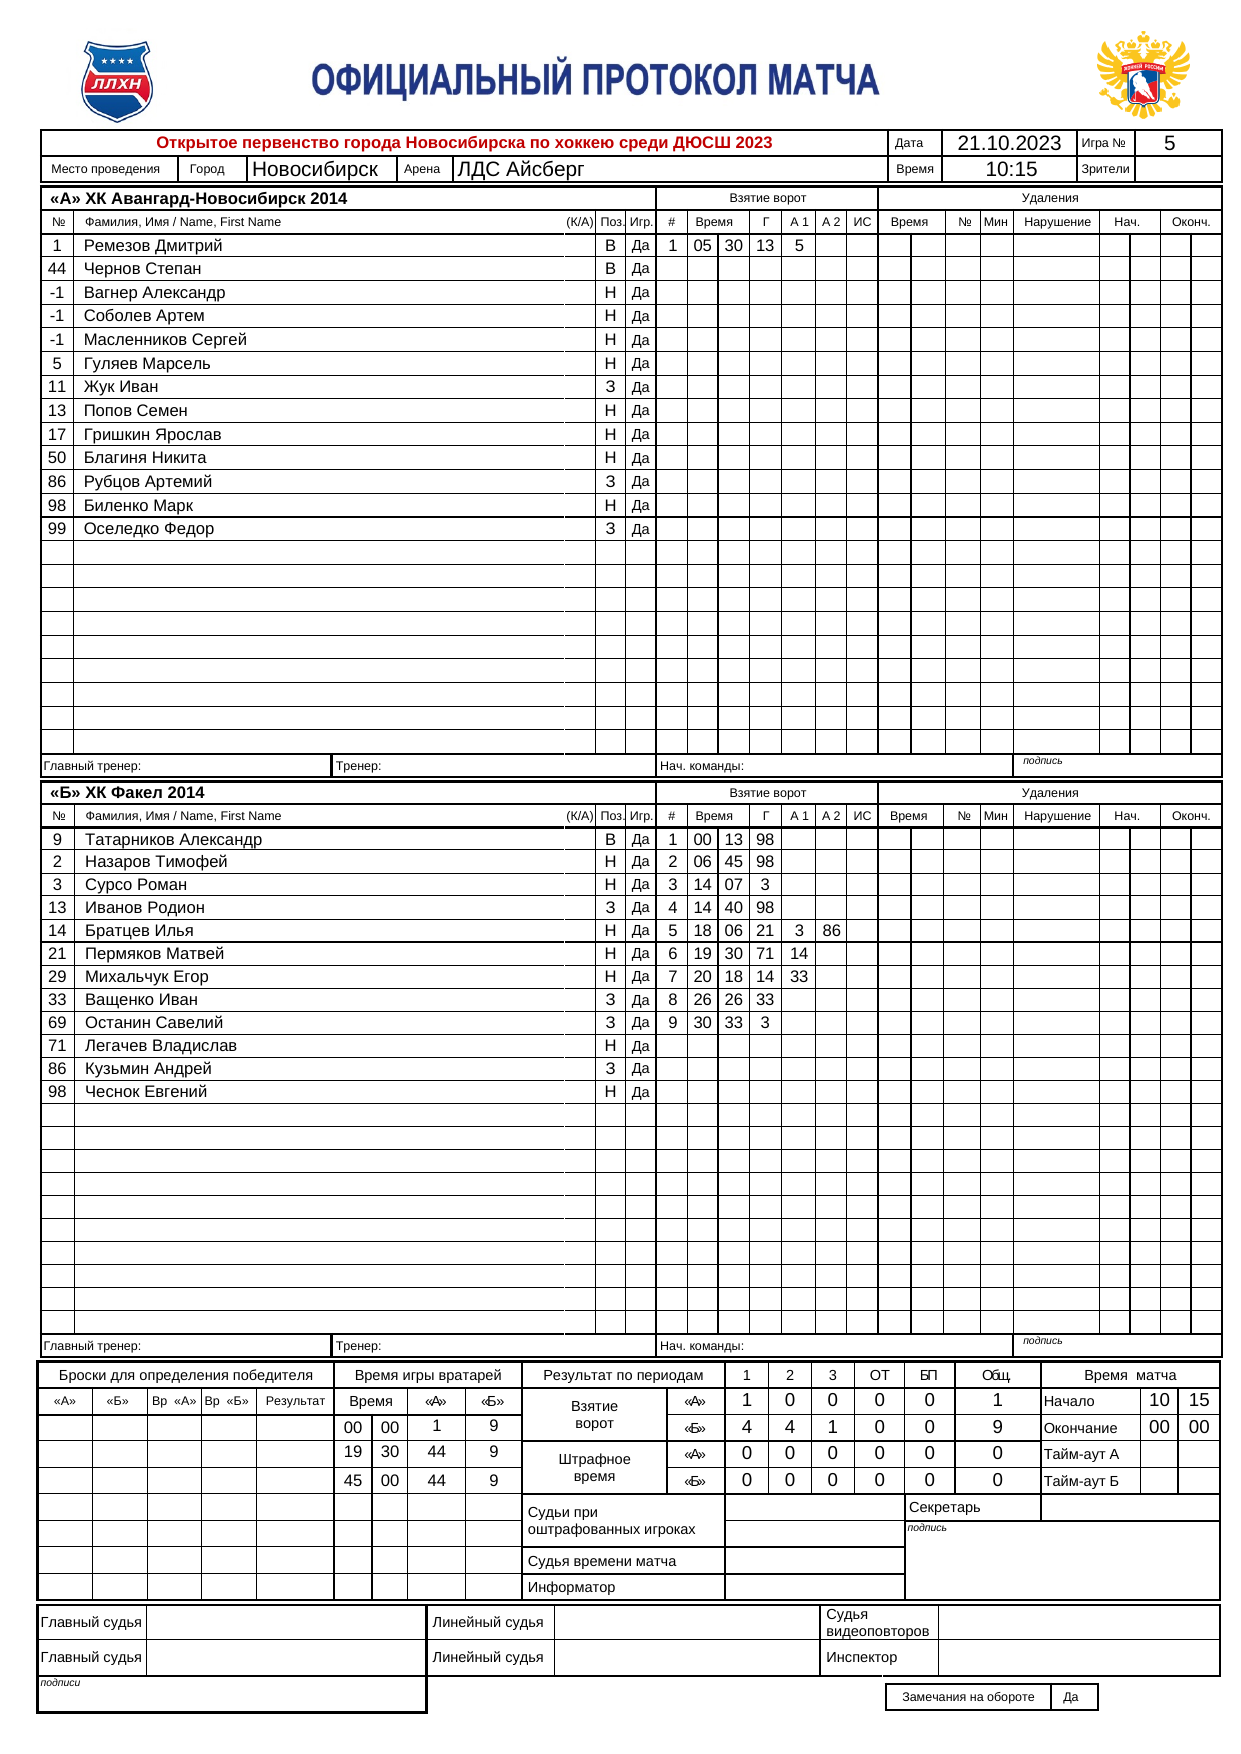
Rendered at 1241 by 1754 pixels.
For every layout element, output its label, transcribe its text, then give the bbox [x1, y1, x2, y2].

table_cell [626, 1311, 655, 1333]
table_cell [93, 1441, 147, 1467]
table_cell [335, 1547, 371, 1573]
table_cell [750, 1104, 781, 1126]
table_cell [1100, 518, 1129, 540]
table_cell [202, 1468, 256, 1493]
table_cell З [596, 470, 625, 493]
table_cell [912, 896, 943, 918]
table_cell 21 [42, 943, 74, 964]
table_cell 4 [726, 1415, 768, 1440]
table_cell [981, 328, 1013, 351]
table_cell [944, 829, 980, 849]
table_cell [782, 588, 815, 611]
table_cell [1014, 541, 1099, 564]
table_cell 3 [42, 874, 74, 895]
table_cell [946, 612, 980, 634]
table_cell [944, 943, 980, 964]
table_cell [912, 235, 945, 256]
table_cell [1014, 1081, 1099, 1103]
table_cell [879, 1219, 910, 1241]
table_cell [555, 1640, 819, 1675]
table_cell 1 [408, 1416, 465, 1440]
table_cell [565, 1196, 595, 1218]
table_cell [93, 1416, 147, 1440]
table_cell [1161, 707, 1190, 729]
table_cell 33 [750, 989, 781, 1011]
table_cell [1014, 1035, 1099, 1057]
table_cell [944, 1104, 980, 1126]
table_cell [1192, 896, 1221, 918]
table_cell [39, 1441, 92, 1467]
table_cell [1161, 1219, 1190, 1241]
table_cell [1161, 966, 1190, 987]
table_cell [1192, 1127, 1221, 1149]
table_cell [626, 612, 655, 634]
table_cell [981, 565, 1013, 587]
table_cell [1100, 1012, 1129, 1033]
table_cell 1 [812, 1415, 854, 1440]
table_cell [1161, 943, 1190, 964]
table_cell [565, 920, 595, 941]
table_cell Н [596, 850, 625, 872]
table_cell [657, 305, 687, 327]
table_cell [688, 257, 717, 280]
table_cell [726, 1575, 904, 1599]
table_cell [750, 352, 781, 374]
table_cell Нарушение [1014, 805, 1099, 826]
table_cell [750, 257, 781, 280]
table_cell [912, 376, 945, 398]
table_header Да [1052, 1685, 1097, 1709]
table_cell [1014, 612, 1099, 634]
table_cell [565, 494, 595, 516]
table_cell [596, 683, 625, 706]
table_cell [565, 257, 595, 280]
table_cell [202, 1574, 256, 1599]
table_cell [688, 1150, 717, 1172]
table_cell [626, 1196, 655, 1218]
table_cell [816, 966, 846, 987]
table_cell [981, 707, 1013, 729]
table_cell [719, 707, 749, 729]
table_cell [688, 470, 717, 493]
table_cell Новосибирск [248, 157, 396, 181]
table_cell [912, 1081, 943, 1103]
table_cell [981, 1150, 1013, 1172]
table_cell [939, 1640, 1219, 1675]
table_cell Ващенко Иван [75, 989, 564, 1011]
table_cell [879, 1058, 910, 1079]
table_cell Да [626, 446, 655, 469]
table_cell [1131, 423, 1160, 445]
table_cell [816, 1058, 846, 1079]
table_cell 30 [688, 1012, 717, 1033]
table_cell Да [626, 235, 655, 256]
table_cell [816, 305, 846, 327]
table_cell [657, 636, 687, 658]
table_cell Да [626, 352, 655, 374]
table_cell Взятие ворот [523, 1389, 666, 1440]
table_header Время игры вратарей [335, 1363, 521, 1387]
table_cell [816, 1288, 846, 1310]
table_cell 71 [750, 943, 781, 964]
table_cell [1192, 850, 1221, 872]
table_cell [1100, 1196, 1129, 1218]
table_cell [879, 730, 910, 753]
table_cell [75, 1288, 564, 1310]
table_cell [847, 494, 877, 516]
table_cell [981, 1058, 1013, 1079]
table_cell [719, 636, 749, 658]
table_cell [782, 1104, 815, 1126]
table_cell [74, 730, 564, 753]
table_cell [782, 1242, 815, 1264]
table_cell ИС [847, 805, 877, 826]
table_cell [879, 494, 910, 516]
table_cell Н [596, 1035, 625, 1057]
table_cell [1141, 1468, 1177, 1493]
table_cell [565, 1104, 595, 1126]
table_cell [565, 1288, 595, 1310]
table_cell [39, 1416, 92, 1440]
table_cell [565, 966, 595, 987]
table_cell [42, 1265, 74, 1287]
table_cell [565, 707, 595, 729]
table_cell [816, 541, 846, 564]
table_cell Да [626, 896, 655, 918]
table_cell 1 [42, 235, 73, 256]
table_cell Судья видеоповторов [821, 1606, 938, 1639]
table_cell [981, 612, 1013, 634]
table_cell 13 [42, 399, 73, 422]
table_cell 13 [719, 829, 749, 849]
table_cell [719, 518, 749, 540]
table_cell [946, 588, 980, 611]
table_cell [981, 376, 1013, 398]
table_cell [981, 257, 1013, 280]
table_cell [981, 1265, 1013, 1287]
table_cell [1100, 565, 1129, 587]
table_cell [1131, 281, 1160, 303]
table_cell [816, 612, 846, 634]
table_cell [1161, 659, 1190, 682]
table_cell [1192, 470, 1221, 493]
table_cell [912, 1219, 943, 1241]
table_cell [816, 1196, 846, 1218]
table_cell [782, 518, 815, 540]
table_cell [750, 518, 781, 540]
table_cell «А» [668, 1389, 724, 1413]
table_cell [657, 1127, 687, 1149]
table_cell [1161, 281, 1190, 303]
table_cell 0 [855, 1415, 904, 1440]
table_cell [912, 352, 945, 374]
table_cell [1014, 683, 1099, 706]
table_cell [981, 1196, 1013, 1218]
table_cell [626, 1219, 655, 1241]
table_cell [879, 966, 910, 987]
table_cell В [596, 235, 625, 256]
table_cell [847, 896, 877, 918]
table_cell [981, 989, 1013, 1011]
table_cell [750, 1196, 781, 1218]
table_cell [816, 707, 846, 729]
table_cell [719, 423, 749, 445]
table_cell [944, 850, 980, 872]
table_cell [688, 1288, 717, 1310]
table_cell 9 [956, 1415, 1040, 1440]
table_cell [816, 1150, 846, 1172]
table_cell [1192, 1035, 1221, 1057]
table_cell [408, 1574, 465, 1599]
table_cell [596, 1150, 625, 1172]
table_cell Н [596, 328, 625, 351]
table_cell [847, 376, 877, 398]
table_cell [565, 943, 595, 964]
table_cell [1131, 376, 1160, 398]
table_cell [147, 1606, 425, 1639]
table_cell Михальчук Егор [75, 966, 564, 987]
table_cell [373, 1494, 407, 1520]
table_cell Да [626, 829, 655, 849]
table_cell 3 [782, 920, 815, 941]
table_cell [912, 920, 943, 941]
table_cell [657, 376, 687, 398]
table_cell [657, 565, 687, 587]
table_cell Линейный судья [428, 1606, 554, 1639]
table_cell [1014, 376, 1099, 398]
table_cell Пермяков Матвей [75, 943, 564, 964]
table_cell Нач. [1100, 211, 1160, 233]
table_cell 00 [1141, 1415, 1177, 1440]
table_cell [782, 730, 815, 753]
table_cell [847, 1150, 877, 1172]
table_cell [847, 1242, 877, 1264]
table_cell Фамилия, Имя / Name, First Name [74, 211, 565, 233]
table_cell 98 [42, 1081, 74, 1103]
table_cell [626, 1288, 655, 1310]
table_cell [1100, 730, 1129, 753]
table_cell [912, 494, 945, 516]
table_cell [1161, 352, 1190, 374]
table_cell [750, 1035, 781, 1057]
table_cell [657, 1058, 687, 1079]
table_cell 44 [408, 1468, 465, 1493]
table_cell [1100, 1311, 1129, 1333]
table_cell [1131, 707, 1160, 729]
table_cell Да [626, 943, 655, 964]
table_cell [879, 1288, 910, 1310]
table_cell [1131, 989, 1160, 1011]
table_cell [782, 305, 815, 327]
table_cell [626, 636, 655, 658]
table_cell [944, 1265, 980, 1287]
table_cell [626, 1242, 655, 1264]
table_cell [1131, 943, 1160, 964]
table_cell [1131, 850, 1160, 872]
table_cell [1131, 588, 1160, 611]
table_cell Время [879, 211, 945, 233]
table_cell З [596, 518, 625, 540]
table_cell [981, 235, 1013, 256]
table_cell «Б» [668, 1415, 724, 1440]
table_cell [847, 257, 877, 280]
table_cell [879, 943, 910, 964]
table_cell [1131, 518, 1160, 540]
table_cell [912, 446, 945, 469]
table_cell [847, 1035, 877, 1057]
table_cell # [657, 211, 687, 233]
table_cell [1014, 1196, 1099, 1218]
table_cell [912, 1288, 943, 1310]
table_cell [1161, 612, 1190, 634]
table_cell [782, 1265, 815, 1287]
table_cell [1161, 1242, 1190, 1264]
table_cell 9 [466, 1468, 521, 1493]
table_cell Рубцов Артемий [74, 470, 564, 493]
table_cell [981, 1081, 1013, 1103]
table_cell [688, 588, 717, 611]
table_cell [1100, 446, 1129, 469]
table_cell [408, 1521, 465, 1546]
table_cell -1 [42, 328, 73, 351]
table_cell [657, 281, 687, 303]
table_cell [202, 1494, 256, 1520]
table_cell 0 [812, 1468, 854, 1493]
table_cell [912, 1196, 943, 1218]
table_cell [1100, 659, 1129, 682]
table_cell [565, 470, 595, 493]
table_cell [939, 1606, 1219, 1639]
table_cell [912, 257, 945, 280]
table_cell [719, 1058, 749, 1079]
table_cell Н [596, 966, 625, 987]
table_cell [782, 636, 815, 658]
table_cell [847, 1219, 877, 1241]
table_cell Поз. [596, 211, 625, 233]
table_cell [596, 541, 625, 564]
table_cell Татарников Александр [75, 829, 564, 849]
table_cell [847, 541, 877, 564]
table_cell [1014, 1150, 1099, 1172]
table_cell [719, 1127, 749, 1149]
table_cell Тренер: [333, 755, 655, 776]
table_cell [74, 612, 564, 634]
table_cell [879, 707, 910, 729]
table_cell [596, 1219, 625, 1241]
table_cell [257, 1574, 333, 1599]
table_cell [1161, 850, 1190, 872]
table_cell [981, 305, 1013, 327]
table_cell [1100, 305, 1129, 327]
table_cell [1131, 966, 1160, 987]
table_cell [42, 730, 73, 753]
table_cell [1192, 1058, 1221, 1079]
table_cell [1014, 1288, 1099, 1310]
table_cell [1014, 1311, 1099, 1333]
table_header Результат по периодам [523, 1363, 724, 1387]
table_cell 86 [42, 470, 73, 493]
table_cell [816, 1219, 846, 1241]
table_cell [750, 281, 781, 303]
table_cell Мин [981, 211, 1013, 233]
table_cell Оконч. [1161, 211, 1221, 233]
table_cell [565, 518, 595, 540]
table_cell 4 [769, 1415, 811, 1440]
table_cell 98 [750, 829, 781, 849]
table_cell [912, 328, 945, 351]
table_cell [1100, 541, 1129, 564]
table_cell [1014, 235, 1099, 256]
table_cell З [596, 376, 625, 398]
table_cell Игр. [626, 211, 655, 233]
table_cell [912, 1265, 943, 1287]
table_cell [719, 257, 749, 280]
table_cell Да [626, 989, 655, 1011]
table_header 5 [1136, 131, 1221, 155]
table_cell [42, 683, 73, 706]
table_cell [565, 446, 595, 469]
table_cell [719, 659, 749, 682]
table_cell [148, 1468, 201, 1493]
table_cell [719, 730, 749, 753]
table_cell [750, 399, 781, 422]
table_cell [719, 352, 749, 374]
table_cell [981, 1104, 1013, 1126]
table_cell 2 [42, 850, 74, 872]
table_cell [1192, 966, 1221, 987]
table_cell [912, 874, 943, 895]
table_cell [596, 1265, 625, 1287]
table_header Игра № [1078, 131, 1134, 155]
table_header «Б» ХК Факел 2014 [42, 783, 655, 803]
table_cell [1161, 1288, 1190, 1310]
table_cell 0 [905, 1468, 954, 1493]
table_cell 00 [335, 1416, 371, 1440]
table_cell ИС [847, 211, 877, 233]
table_cell [847, 1265, 877, 1287]
table_cell 0 [905, 1415, 954, 1440]
table_cell [782, 612, 815, 634]
table_cell [688, 305, 717, 327]
table_cell [981, 683, 1013, 706]
table_cell З [596, 989, 625, 1011]
table_cell [719, 1311, 749, 1333]
table_cell Н [596, 281, 625, 303]
table_cell [1131, 1311, 1160, 1333]
table_cell Да [626, 874, 655, 895]
table_cell [1161, 989, 1190, 1011]
table_cell [912, 305, 945, 327]
table_cell [565, 235, 595, 256]
table_cell [335, 1494, 371, 1520]
table_cell 0 [769, 1442, 811, 1467]
table_cell [816, 1265, 846, 1287]
table_cell [1131, 659, 1160, 682]
table_cell [565, 612, 595, 634]
table_cell [1161, 1035, 1190, 1057]
table_cell [981, 281, 1013, 303]
table_cell [688, 352, 717, 374]
table_cell [782, 1219, 815, 1241]
table_cell [912, 588, 945, 611]
table_cell [1100, 328, 1129, 351]
table_cell [657, 1242, 687, 1264]
table_cell [688, 1081, 717, 1103]
table_cell Кузьмин Андрей [75, 1058, 564, 1079]
table_cell [750, 1058, 781, 1079]
table_cell (К/А) [565, 211, 595, 233]
table_cell [1131, 470, 1160, 493]
table_cell [750, 588, 781, 611]
table_cell [1100, 1035, 1129, 1057]
table_cell [408, 1547, 465, 1573]
table_cell [782, 850, 815, 872]
table_cell [847, 1173, 877, 1195]
table_cell [688, 636, 717, 658]
table_cell [750, 565, 781, 587]
table_cell подписи [39, 1677, 425, 1711]
table_cell [879, 636, 910, 658]
table_cell [74, 541, 564, 564]
table_cell [981, 659, 1013, 682]
table_cell [719, 470, 749, 493]
table_cell [42, 565, 73, 587]
table_header Броски для определения победителя [39, 1363, 333, 1387]
table_cell [782, 989, 815, 1011]
table_cell [565, 874, 595, 895]
table_cell Легачев Владислав [75, 1035, 564, 1057]
table_cell [847, 1311, 877, 1333]
table_cell [816, 874, 846, 895]
table_cell [719, 328, 749, 351]
table_cell А 2 [816, 211, 846, 233]
table_cell [981, 730, 1013, 753]
table_cell [1131, 1012, 1160, 1033]
table_cell [912, 1058, 943, 1079]
table_cell [1131, 920, 1160, 941]
table_cell [726, 1521, 904, 1546]
table_cell 00 [688, 829, 717, 849]
table_cell [1161, 376, 1190, 398]
table_cell «А» [39, 1389, 92, 1413]
table_cell [657, 257, 687, 280]
table_cell 06 [719, 920, 749, 941]
table_cell Линейный судья [428, 1640, 554, 1675]
table_cell Вр «А» [148, 1389, 201, 1413]
table_cell 0 [956, 1468, 1040, 1493]
table_cell Да [626, 1035, 655, 1057]
table_cell [688, 659, 717, 682]
table_cell [1192, 829, 1221, 849]
table_cell Да [626, 257, 655, 280]
table_cell [596, 1196, 625, 1218]
table_cell [75, 1242, 564, 1264]
table_cell [912, 683, 945, 706]
table_cell [596, 1311, 625, 1333]
table_cell [1014, 1127, 1099, 1149]
table_cell [75, 1173, 564, 1195]
table_cell [93, 1547, 147, 1573]
table_cell [782, 257, 815, 280]
table_cell Г [750, 805, 781, 826]
table_cell [1192, 399, 1221, 422]
table_cell [946, 636, 980, 658]
table_cell [946, 494, 980, 516]
table_cell [912, 1127, 943, 1149]
table_cell [93, 1521, 147, 1546]
table_cell [1192, 1311, 1221, 1333]
table_cell [782, 683, 815, 706]
table_cell [912, 541, 945, 564]
table_cell [816, 829, 846, 849]
table_cell [39, 1574, 92, 1599]
table_cell [1192, 1012, 1221, 1033]
table_cell [688, 612, 717, 634]
table_cell [1131, 1242, 1160, 1264]
table_cell Да [626, 399, 655, 422]
table_cell [74, 707, 564, 729]
table_cell [981, 470, 1013, 493]
table_cell [565, 896, 595, 918]
table_cell [946, 399, 980, 422]
table_cell [879, 257, 910, 280]
table_cell [1192, 565, 1221, 587]
table_cell [1131, 565, 1160, 587]
table_cell [816, 257, 846, 280]
table_cell [1131, 1173, 1160, 1195]
table_cell [1131, 399, 1160, 422]
table_cell Соболев Артем [74, 305, 564, 327]
table_cell Инспектор [821, 1640, 938, 1675]
table_cell [74, 588, 564, 611]
table_cell [981, 1288, 1013, 1310]
table_cell [1131, 829, 1160, 849]
table_cell [1131, 1104, 1160, 1126]
table_cell 33 [719, 1012, 749, 1033]
table_cell [39, 1547, 92, 1573]
table_cell [1192, 257, 1221, 280]
table_cell [719, 376, 749, 398]
table_cell [1161, 1058, 1190, 1079]
table_cell [946, 730, 980, 753]
table_cell [42, 1150, 74, 1172]
table_cell Главный тренер: [42, 755, 330, 776]
table_cell [626, 683, 655, 706]
table_cell [42, 588, 73, 611]
table_cell Оселедко Федор [74, 518, 564, 540]
table_cell [879, 376, 910, 398]
table_cell [1131, 1127, 1160, 1149]
table_cell [1014, 281, 1099, 303]
table_cell «А» [668, 1442, 724, 1467]
table_cell [981, 1219, 1013, 1241]
table_cell [1192, 730, 1221, 753]
table_cell [912, 1150, 943, 1172]
table_cell [42, 1288, 74, 1310]
table_cell [565, 829, 595, 849]
table_cell Жук Иван [74, 376, 564, 398]
table_cell 15 [1179, 1389, 1219, 1413]
table_cell [847, 966, 877, 987]
table_cell [750, 1265, 781, 1287]
table_cell Место проведения [42, 157, 177, 181]
table_cell [42, 1219, 74, 1241]
table_cell [408, 1494, 465, 1520]
table_cell [1161, 730, 1190, 753]
table_cell [946, 446, 980, 469]
table_cell [944, 920, 980, 941]
table_cell [1014, 328, 1099, 351]
table_cell [782, 1311, 815, 1333]
table_cell [42, 707, 73, 729]
table_cell [42, 659, 73, 682]
table_cell [847, 423, 877, 445]
table_cell [42, 1242, 74, 1264]
table_cell Мин [981, 805, 1013, 826]
table_cell [750, 1081, 781, 1103]
table_cell [688, 1265, 717, 1287]
table_cell [1100, 874, 1129, 895]
table_cell [1014, 565, 1099, 587]
table_cell [750, 1219, 781, 1241]
table_cell [1014, 1012, 1099, 1033]
table_cell 14 [688, 896, 717, 918]
table_cell Главный судья [39, 1640, 146, 1675]
table_cell 5 [782, 235, 815, 256]
table_cell Информатор [523, 1575, 724, 1599]
table_cell [1192, 659, 1221, 682]
table_cell [847, 1058, 877, 1079]
table_cell [750, 730, 781, 753]
table_cell [1100, 829, 1129, 849]
table_cell [879, 850, 910, 872]
table_cell [719, 305, 749, 327]
table_cell [816, 565, 846, 587]
table_header ОТ [855, 1363, 904, 1387]
table_cell [750, 683, 781, 706]
table_cell [816, 1242, 846, 1264]
table_cell В [596, 829, 625, 849]
table_cell [565, 281, 595, 303]
table_cell Тайм-аут Б [1042, 1468, 1140, 1493]
table_cell 18 [688, 920, 717, 941]
table_cell [1192, 1265, 1221, 1287]
table_cell [626, 1173, 655, 1195]
table_cell [944, 1058, 980, 1079]
table_cell [688, 1196, 717, 1218]
table_cell [879, 470, 910, 493]
table_cell [1014, 257, 1099, 280]
table_cell [657, 399, 687, 422]
table_cell [596, 565, 625, 587]
table_cell [879, 612, 910, 634]
table_cell 45 [719, 850, 749, 872]
table_cell [719, 1288, 749, 1310]
table_cell [816, 943, 846, 964]
table_cell [946, 352, 980, 374]
table_cell [847, 612, 877, 634]
table_cell [816, 1173, 846, 1195]
table_cell [1179, 1441, 1219, 1467]
table_cell [946, 257, 980, 280]
table_cell [626, 1150, 655, 1172]
table_cell [946, 683, 980, 706]
table_cell [565, 352, 595, 374]
table_cell [75, 1311, 564, 1333]
table_cell [719, 1150, 749, 1172]
table_cell Время [879, 805, 943, 826]
table_cell [879, 588, 910, 611]
table_cell [1131, 352, 1160, 374]
table_header 3 [812, 1363, 854, 1387]
table_cell Да [626, 518, 655, 540]
table_cell Секретарь [906, 1495, 1040, 1520]
table_cell [257, 1468, 333, 1493]
table_cell Город [179, 157, 246, 181]
table_cell [148, 1416, 201, 1440]
table_cell [944, 874, 980, 895]
table_cell [981, 1311, 1013, 1333]
table_cell Г [750, 211, 781, 233]
table_cell [1014, 518, 1099, 540]
table_cell [981, 829, 1013, 849]
table_cell [946, 470, 980, 493]
table_cell [565, 1058, 595, 1079]
table_cell [1131, 1196, 1160, 1218]
table_cell [626, 1265, 655, 1287]
table_cell [879, 1196, 910, 1218]
table_cell [750, 707, 781, 729]
table_cell Гришкин Ярослав [74, 423, 564, 445]
table_cell 21 [750, 920, 781, 941]
table_cell [750, 446, 781, 469]
table_cell [657, 423, 687, 445]
table_cell 0 [905, 1389, 954, 1413]
table_cell 5 [42, 352, 73, 374]
table_cell [816, 730, 846, 753]
table_cell [847, 1012, 877, 1033]
table_cell [847, 470, 877, 493]
table_cell [981, 920, 1013, 941]
table_cell 06 [688, 850, 717, 872]
table_cell [428, 1677, 882, 1711]
table_cell [879, 874, 910, 895]
table_cell [202, 1416, 256, 1440]
table_cell [912, 1035, 943, 1057]
table_cell [944, 989, 980, 1011]
table_cell Да [626, 1058, 655, 1079]
table_cell [946, 235, 980, 256]
table_cell [750, 470, 781, 493]
table_cell [626, 1127, 655, 1149]
table_cell [1192, 328, 1221, 351]
table_cell [1161, 1150, 1190, 1172]
table_cell [1161, 1104, 1190, 1126]
table_cell [1100, 707, 1129, 729]
table_cell [782, 1058, 815, 1079]
table_cell [719, 1081, 749, 1103]
table_cell [1100, 896, 1129, 918]
table_cell Биленко Марк [74, 494, 564, 516]
table_cell Да [626, 494, 655, 516]
table_cell [944, 1311, 980, 1333]
table_cell [816, 989, 846, 1011]
table_cell [981, 541, 1013, 564]
table_cell [688, 446, 717, 469]
table_cell [688, 1035, 717, 1057]
table_cell [1161, 1265, 1190, 1287]
table_header Дата [889, 131, 941, 155]
table_cell [1014, 659, 1099, 682]
table_cell Нарушение [1014, 211, 1099, 233]
table_cell [1100, 1127, 1129, 1149]
table_cell [688, 683, 717, 706]
table_cell [847, 1196, 877, 1218]
table_cell Время [688, 211, 749, 233]
table_cell [466, 1574, 521, 1599]
table_cell [912, 1173, 943, 1195]
table_cell 10 [1141, 1389, 1177, 1413]
table_cell Нач. команды: [657, 755, 1012, 776]
table_cell [657, 612, 687, 634]
table_cell [912, 659, 945, 682]
table_cell [148, 1547, 201, 1573]
table_cell [1131, 896, 1160, 918]
table_cell [816, 235, 846, 256]
table_cell [373, 1547, 407, 1573]
table_cell [912, 281, 945, 303]
table_cell [626, 730, 655, 753]
table_cell [719, 1242, 749, 1264]
table_cell [596, 1288, 625, 1310]
table_header Взятие ворот [657, 783, 877, 803]
table_cell [257, 1521, 333, 1546]
table_cell [565, 636, 595, 658]
table_cell [912, 1012, 943, 1033]
table_cell [912, 423, 945, 445]
table_cell [750, 1288, 781, 1310]
table_cell № [944, 805, 980, 826]
table_cell 98 [42, 494, 73, 516]
table_cell [1100, 1104, 1129, 1126]
table_cell Гуляев Марсель [74, 352, 564, 374]
table_cell 11 [42, 376, 73, 398]
table_cell [1192, 636, 1221, 658]
table_cell [75, 1219, 564, 1241]
table_cell [782, 1150, 815, 1172]
table_cell [657, 1219, 687, 1241]
table_cell 0 [726, 1442, 768, 1467]
table_cell [1131, 494, 1160, 516]
table_cell [879, 1104, 910, 1126]
table_cell [93, 1494, 147, 1520]
table_cell [1161, 1127, 1190, 1149]
table_cell [847, 1288, 877, 1310]
table_cell подпись [1014, 1335, 1221, 1356]
table_cell [782, 494, 815, 516]
table_cell 71 [42, 1035, 74, 1057]
table_cell [1014, 896, 1099, 918]
table_header Общ. [956, 1363, 1040, 1387]
table_cell [912, 1104, 943, 1126]
table_cell [912, 565, 945, 587]
table_cell [626, 565, 655, 587]
table_cell [1161, 235, 1190, 256]
table_cell А 1 [782, 211, 815, 233]
table_cell Фамилия, Имя / Name, First Name [75, 805, 565, 826]
table_cell Время [889, 157, 941, 181]
table_cell [981, 850, 1013, 872]
table_cell [202, 1521, 256, 1546]
table_cell [750, 659, 781, 682]
table_cell [719, 588, 749, 611]
table_cell [626, 1104, 655, 1126]
table_cell Игр. [626, 805, 655, 826]
table_cell [202, 1547, 256, 1573]
table_header 2 [769, 1363, 811, 1387]
table_header БП [905, 1363, 954, 1387]
table_cell [1161, 683, 1190, 706]
table_cell [148, 1521, 201, 1546]
table_cell [657, 1265, 687, 1287]
table_cell [944, 1081, 980, 1103]
table_cell [816, 1311, 846, 1333]
table_cell [816, 588, 846, 611]
table_cell [1100, 989, 1129, 1011]
table_cell [1014, 1242, 1099, 1264]
table_cell [1192, 1196, 1221, 1218]
table_cell [657, 470, 687, 493]
table_cell [981, 966, 1013, 987]
table_cell [782, 352, 815, 374]
table_cell [1192, 235, 1221, 256]
table_cell 44 [408, 1441, 465, 1467]
table_cell [335, 1521, 371, 1546]
table_cell [782, 470, 815, 493]
table_cell Нач. команды: [657, 1335, 1012, 1356]
table_cell 33 [42, 989, 74, 1011]
table_cell [688, 1104, 717, 1126]
table_cell [75, 1127, 564, 1149]
table_cell [373, 1574, 407, 1599]
table_cell Штрафное время [523, 1442, 666, 1493]
table_cell [565, 423, 595, 445]
table_cell [1131, 612, 1160, 634]
table_cell [1192, 281, 1221, 303]
table_cell [981, 423, 1013, 445]
table_cell [1042, 1495, 1219, 1520]
table_cell [1014, 707, 1099, 729]
table_cell Да [626, 328, 655, 351]
table_cell 07 [719, 874, 749, 895]
table_cell Вагнер Александр [74, 281, 564, 303]
table_cell 1 [657, 829, 687, 849]
table_cell [1192, 1081, 1221, 1103]
table_cell [1100, 399, 1129, 422]
table_cell [847, 399, 877, 422]
table_cell [466, 1494, 521, 1520]
table_cell [1131, 1150, 1160, 1172]
table_cell Да [626, 1081, 655, 1103]
table_cell [981, 1035, 1013, 1057]
table_cell Иванов Родион [75, 896, 564, 918]
table_cell [688, 1173, 717, 1195]
table_cell [879, 1265, 910, 1287]
table_cell [688, 1058, 717, 1079]
table_cell [1131, 1081, 1160, 1103]
table_cell [912, 1311, 943, 1333]
table_cell [1192, 446, 1221, 469]
table_cell [816, 659, 846, 682]
table_cell [688, 494, 717, 516]
table_cell [847, 659, 877, 682]
table_cell [565, 850, 595, 872]
table_cell [148, 1494, 201, 1520]
table_cell [879, 1150, 910, 1172]
table_cell [555, 1606, 819, 1639]
table_cell [782, 565, 815, 587]
table_cell [657, 494, 687, 516]
table_cell 00 [1179, 1415, 1219, 1440]
table_cell [1192, 1242, 1221, 1264]
table_header 1 [726, 1363, 768, 1387]
table_cell [1192, 352, 1221, 374]
table_cell [816, 376, 846, 398]
table_cell [565, 1150, 595, 1172]
table_cell [847, 305, 877, 327]
table_cell Н [596, 352, 625, 374]
table_cell Н [596, 399, 625, 422]
table_cell Главный судья [39, 1606, 146, 1639]
table_cell [879, 659, 910, 682]
table_cell [981, 352, 1013, 374]
table_cell [42, 1173, 74, 1195]
table_cell [981, 588, 1013, 611]
table_cell [879, 328, 910, 351]
table_cell [719, 1173, 749, 1195]
table_cell «Б» [668, 1468, 724, 1493]
table_cell 29 [42, 966, 74, 987]
table_cell [816, 494, 846, 516]
table_cell [944, 1127, 980, 1149]
table_cell А 2 [816, 805, 846, 826]
table_cell [1192, 707, 1221, 729]
table_cell З [596, 1058, 625, 1079]
table_cell [1161, 541, 1190, 564]
table_cell [782, 874, 815, 895]
table_cell [147, 1640, 425, 1675]
table_cell [688, 565, 717, 587]
table_cell [719, 683, 749, 706]
table_cell [1100, 850, 1129, 872]
table_cell Окончание [1042, 1415, 1140, 1440]
table_cell [847, 636, 877, 658]
table_cell [1100, 1173, 1129, 1195]
table_cell [879, 989, 910, 1011]
table_cell [1161, 470, 1190, 493]
table_cell [912, 470, 945, 493]
table_cell 10:15 [943, 157, 1076, 181]
table_cell Да [626, 470, 655, 493]
table_cell [750, 636, 781, 658]
table_cell [1192, 518, 1221, 540]
table_cell [1192, 423, 1221, 445]
table_cell [75, 1104, 564, 1126]
table_cell 13 [750, 235, 781, 256]
table_cell [74, 683, 564, 706]
table_cell [626, 541, 655, 564]
table_cell [565, 1035, 595, 1057]
table_cell [148, 1441, 201, 1467]
table_cell 13 [42, 896, 74, 918]
table_cell [946, 423, 980, 445]
table_cell [565, 1311, 595, 1333]
table_cell Да [626, 376, 655, 398]
table_cell Да [626, 305, 655, 327]
table_cell [657, 541, 687, 564]
table_cell [1014, 446, 1099, 469]
table_cell [39, 1468, 92, 1493]
table_cell Да [626, 1012, 655, 1033]
table_cell Тайм-аут А [1042, 1441, 1140, 1467]
table_cell [912, 730, 945, 753]
table_cell # [657, 805, 687, 826]
table_cell [879, 1035, 910, 1057]
table_cell [944, 1150, 980, 1172]
table_cell [596, 636, 625, 658]
table_cell 50 [42, 446, 73, 469]
table_cell 26 [719, 989, 749, 1011]
table_cell [946, 518, 980, 540]
table_cell [1161, 446, 1190, 469]
table_header Открытое первенство города Новосибирска по хоккею среди ДЮСШ 2023 [42, 131, 887, 155]
table_cell [257, 1441, 333, 1467]
table_cell [688, 707, 717, 729]
table_cell [782, 1127, 815, 1149]
table_cell [1100, 920, 1129, 941]
table_cell [1100, 376, 1129, 398]
table_cell [912, 850, 943, 872]
table_cell [847, 730, 877, 753]
table_cell [565, 1173, 595, 1195]
table_cell [1014, 989, 1099, 1011]
table_cell [657, 1311, 687, 1333]
table_cell Поз. [596, 805, 625, 826]
table_cell 14 [750, 966, 781, 987]
table_cell Судьи при оштрафованных игроках [523, 1495, 724, 1546]
table_cell [816, 423, 846, 445]
table_cell 30 [719, 943, 749, 964]
table_cell [1192, 494, 1221, 516]
table_cell [1131, 683, 1160, 706]
table_cell [1131, 446, 1160, 469]
table_cell [1192, 588, 1221, 611]
table_cell [816, 470, 846, 493]
table_cell 3 [750, 874, 781, 895]
table_cell [1131, 1035, 1160, 1057]
table_cell [1100, 1265, 1129, 1287]
table_cell [1014, 470, 1099, 493]
table_cell [782, 423, 815, 445]
table_cell В [596, 257, 625, 280]
table_cell [981, 943, 1013, 964]
table_cell [782, 707, 815, 729]
table_cell [1100, 257, 1129, 280]
table_cell Н [596, 494, 625, 516]
table_cell Зрители [1078, 157, 1134, 181]
table_cell [1161, 518, 1190, 540]
table_cell [1131, 305, 1160, 327]
table_cell [981, 1173, 1013, 1195]
table_header 21.10.2023 [943, 131, 1076, 155]
table_cell [688, 730, 717, 753]
table_cell [1100, 1219, 1129, 1241]
table_cell [1161, 1081, 1190, 1103]
table_cell [879, 352, 910, 374]
table_cell [816, 850, 846, 872]
table_cell [879, 518, 910, 540]
table_cell [565, 1265, 595, 1287]
table_cell [42, 541, 73, 564]
table_cell 14 [42, 920, 74, 941]
table_cell [750, 1150, 781, 1172]
table_cell Чеснок Евгений [75, 1081, 564, 1103]
table_cell [981, 1127, 1013, 1149]
table_cell [1100, 612, 1129, 634]
table_header Замечания на обороте [887, 1685, 1050, 1709]
table_cell [565, 1219, 595, 1241]
table_cell ЛДС Айсберг [454, 157, 887, 181]
table_cell [565, 683, 595, 706]
table_cell 18 [719, 966, 749, 987]
table_cell Н [596, 305, 625, 327]
table_cell [816, 446, 846, 469]
table_header Удаления [879, 188, 1221, 209]
table_cell 0 [726, 1468, 768, 1493]
table_cell [93, 1468, 147, 1493]
table_cell [688, 541, 717, 564]
table_cell [1131, 1288, 1160, 1310]
table_cell [657, 1150, 687, 1172]
table_cell 40 [719, 896, 749, 918]
table_cell [1100, 636, 1129, 658]
table_cell 3 [657, 874, 687, 895]
table_cell Н [596, 423, 625, 445]
table_cell [688, 281, 717, 303]
table_cell Назаров Тимофей [75, 850, 564, 872]
table_cell Сурсо Роман [75, 874, 564, 895]
table_cell Главный тренер: [42, 1335, 330, 1356]
table_cell 0 [905, 1442, 954, 1467]
table_cell [879, 1012, 910, 1033]
table_cell 0 [769, 1468, 811, 1493]
table_cell [596, 707, 625, 729]
table_cell 98 [750, 850, 781, 872]
table_cell [879, 920, 910, 941]
table_cell [782, 1288, 815, 1310]
table_cell [1192, 989, 1221, 1011]
table_cell [688, 1311, 717, 1333]
table_cell [1192, 920, 1221, 941]
table_cell [1161, 423, 1190, 445]
table_cell [1141, 1441, 1177, 1467]
table_cell № [946, 211, 980, 233]
table_cell 05 [688, 235, 717, 256]
table_cell [1014, 943, 1099, 964]
table_cell [847, 565, 877, 587]
table_cell [1161, 588, 1190, 611]
table_cell [1131, 1265, 1160, 1287]
table_cell [657, 1035, 687, 1057]
table_cell [981, 636, 1013, 658]
table_cell [565, 1242, 595, 1264]
table_cell [879, 896, 910, 918]
table_cell [847, 518, 877, 540]
table_cell 45 [335, 1468, 371, 1493]
table_cell [946, 541, 980, 564]
table_cell [657, 659, 687, 682]
table_cell [944, 1035, 980, 1057]
table_cell [565, 989, 595, 1011]
table_cell 9 [466, 1416, 521, 1440]
table_cell 26 [688, 989, 717, 1011]
table_header Время матча [1042, 1363, 1219, 1387]
table_cell [565, 305, 595, 327]
table_cell 00 [373, 1468, 407, 1493]
table_cell [750, 494, 781, 516]
table_cell [1100, 423, 1129, 445]
table_cell Братцев Илья [75, 920, 564, 941]
table_cell [946, 565, 980, 587]
table_cell [1161, 829, 1190, 849]
table_cell [257, 1547, 333, 1573]
table_cell [981, 896, 1013, 918]
table_cell 0 [956, 1442, 1040, 1467]
table_cell [1014, 588, 1099, 611]
table_cell Начало [1042, 1389, 1140, 1413]
table_cell [1179, 1468, 1219, 1493]
table_cell [1014, 352, 1099, 374]
table_cell [42, 1311, 74, 1333]
table_cell Оконч. [1161, 805, 1221, 826]
table_cell Попов Семен [74, 399, 564, 422]
table_cell [596, 1242, 625, 1264]
table_cell [719, 1196, 749, 1218]
table_cell [565, 588, 595, 611]
table_cell 33 [782, 966, 815, 987]
table_cell [1014, 1265, 1099, 1287]
table_cell [1100, 588, 1129, 611]
table_cell [565, 565, 595, 587]
table_cell [596, 730, 625, 753]
table_cell 19 [688, 943, 717, 964]
table_cell [1014, 1219, 1099, 1241]
table_cell [1014, 1173, 1099, 1195]
table_cell [1161, 305, 1190, 327]
table_cell [1161, 896, 1190, 918]
table_cell [782, 1081, 815, 1103]
table_cell [42, 1196, 74, 1218]
table_cell [750, 305, 781, 327]
table_cell [1161, 636, 1190, 658]
table_cell Нач. [1100, 805, 1160, 826]
table_cell [847, 328, 877, 351]
table_cell «Б» [93, 1389, 147, 1413]
table_cell 14 [782, 943, 815, 964]
table_cell [847, 989, 877, 1011]
table_cell [148, 1574, 201, 1599]
table_cell [847, 683, 877, 706]
table_cell [1014, 829, 1099, 849]
table_cell [74, 565, 564, 587]
table_cell [782, 659, 815, 682]
table_cell Да [626, 850, 655, 872]
table_cell [565, 1127, 595, 1149]
table_cell [944, 1173, 980, 1195]
table_cell [782, 1012, 815, 1033]
table_cell [1192, 1150, 1221, 1172]
table_cell Благиня Никита [74, 446, 564, 469]
table_cell [946, 376, 980, 398]
table_cell [981, 446, 1013, 469]
table_cell [816, 1081, 846, 1103]
table_cell [944, 1288, 980, 1310]
table_cell [946, 707, 980, 729]
table_cell 4 [657, 896, 687, 918]
table_cell Н [596, 874, 625, 895]
table_cell [1161, 920, 1190, 941]
table_cell [596, 588, 625, 611]
table_cell [42, 636, 73, 658]
table_cell [981, 874, 1013, 895]
table_cell 1 [657, 235, 687, 256]
table_cell 20 [688, 966, 717, 987]
table_cell [946, 281, 980, 303]
table_cell 0 [855, 1389, 904, 1413]
table_cell «А» [408, 1389, 465, 1413]
table_cell [75, 1196, 564, 1218]
table_cell 30 [719, 235, 749, 256]
table_cell [1161, 565, 1190, 587]
table_cell [466, 1521, 521, 1546]
table_cell [879, 235, 910, 256]
table_cell 98 [750, 896, 781, 918]
table_cell [39, 1494, 92, 1520]
table_cell [1100, 494, 1129, 516]
table_cell А 1 [782, 805, 815, 826]
table_cell [1161, 328, 1190, 351]
table_cell [74, 636, 564, 658]
table_cell [1131, 1219, 1160, 1241]
table_cell [879, 281, 910, 303]
table_cell [912, 829, 943, 849]
table_cell [782, 1173, 815, 1195]
table_cell [719, 399, 749, 422]
table_cell [719, 541, 749, 564]
table_cell Останин Савелий [75, 1012, 564, 1033]
table_cell [847, 850, 877, 872]
table_cell [847, 281, 877, 303]
table_cell [565, 376, 595, 398]
table_cell подпись [906, 1522, 1219, 1599]
table_cell [719, 494, 749, 516]
table_cell [657, 446, 687, 469]
table_cell [1131, 257, 1160, 280]
table_cell 9 [466, 1441, 521, 1467]
table_cell 19 [335, 1441, 371, 1467]
table_cell 00 [373, 1416, 407, 1440]
table_cell [657, 1288, 687, 1310]
table_cell [657, 683, 687, 706]
table_cell [1099, 1682, 1220, 1711]
table_cell [912, 518, 945, 540]
table_cell [1161, 1012, 1190, 1033]
table_cell [1192, 943, 1221, 964]
table_cell [847, 446, 877, 469]
table_cell [565, 1081, 595, 1103]
table_cell 44 [42, 257, 73, 280]
table_cell [1131, 730, 1160, 753]
table_cell [879, 565, 910, 587]
table_cell 5 [657, 920, 687, 941]
table_cell [1100, 470, 1129, 493]
table_cell [202, 1441, 256, 1467]
table_cell Время [335, 1389, 407, 1413]
table_cell [816, 1035, 846, 1057]
table_cell [335, 1574, 371, 1599]
table_cell [1161, 1311, 1190, 1333]
table_cell [847, 588, 877, 611]
table_cell [1014, 305, 1099, 327]
table_cell [1100, 966, 1129, 987]
table_cell [816, 352, 846, 374]
table_cell [946, 305, 980, 327]
table_cell Тренер: [333, 1335, 655, 1356]
table_cell [719, 1035, 749, 1057]
table_cell № [42, 805, 74, 826]
table_cell [1161, 399, 1190, 422]
table_cell [1100, 683, 1129, 706]
table_cell [1014, 730, 1099, 753]
table_cell Ремезов Дмитрий [74, 235, 564, 256]
table_cell [565, 659, 595, 682]
table_cell [565, 1012, 595, 1033]
table_cell [1192, 612, 1221, 634]
table_cell 99 [42, 518, 73, 540]
table_cell [1192, 874, 1221, 895]
table_cell [879, 446, 910, 469]
table_cell [596, 659, 625, 682]
table_cell [981, 494, 1013, 516]
table_cell [1100, 943, 1129, 964]
table_cell 1 [956, 1389, 1040, 1413]
table_cell Время [688, 805, 749, 826]
table_cell [42, 612, 73, 634]
table_cell [1192, 376, 1221, 398]
table_cell [1014, 423, 1099, 445]
table_cell Н [596, 1081, 625, 1103]
table_cell [688, 1242, 717, 1264]
table_cell [1014, 399, 1099, 422]
table_cell [596, 1127, 625, 1149]
table_cell 9 [657, 1012, 687, 1033]
table_cell [657, 1081, 687, 1103]
table_cell [657, 730, 687, 753]
table_cell [944, 1219, 980, 1241]
table_cell [1014, 966, 1099, 987]
picture [5, 28, 1197, 129]
table_cell [565, 541, 595, 564]
table_cell [42, 1104, 74, 1126]
table_cell [782, 376, 815, 398]
table_cell [879, 1081, 910, 1103]
table_cell [1131, 636, 1160, 658]
table_cell [944, 1196, 980, 1218]
table_cell [1192, 683, 1221, 706]
table_cell [944, 1012, 980, 1033]
table_cell 30 [373, 1441, 407, 1467]
table_cell [657, 518, 687, 540]
table_cell [946, 659, 980, 682]
table_cell Чернов Степан [74, 257, 564, 280]
table_cell [657, 1173, 687, 1195]
table_cell [688, 376, 717, 398]
table_cell [688, 328, 717, 351]
table_cell [782, 281, 815, 303]
table_cell [981, 1242, 1013, 1264]
table_cell [596, 1173, 625, 1195]
table_cell [879, 829, 910, 849]
table_cell [719, 1265, 749, 1287]
table_cell [750, 1311, 781, 1333]
table_cell [626, 659, 655, 682]
table_cell [257, 1416, 333, 1440]
table_cell Н [596, 920, 625, 941]
table_cell [1100, 281, 1129, 303]
table_header Удаления [879, 783, 1221, 803]
table_cell [688, 423, 717, 445]
table_cell [657, 328, 687, 351]
table_cell [596, 1104, 625, 1126]
table_cell [1100, 1242, 1129, 1264]
table_cell [565, 399, 595, 422]
table_cell [1192, 1173, 1221, 1195]
table_cell [596, 612, 625, 634]
table_cell 69 [42, 1012, 74, 1033]
table_cell [847, 1127, 877, 1149]
table_cell [750, 423, 781, 445]
table_cell [912, 989, 943, 1011]
table_cell [782, 446, 815, 469]
table_cell [1131, 1058, 1160, 1079]
table_cell [42, 1127, 74, 1149]
table_cell [750, 376, 781, 398]
table_cell [944, 966, 980, 987]
table_cell [912, 612, 945, 634]
table_cell [782, 399, 815, 422]
table_cell [847, 1081, 877, 1103]
table_cell [816, 896, 846, 918]
table_cell [816, 636, 846, 658]
table_cell Да [626, 281, 655, 303]
table_cell 86 [42, 1058, 74, 1079]
table_cell [1136, 157, 1221, 181]
table_cell Вр «Б» [202, 1389, 256, 1413]
table_cell [719, 1219, 749, 1241]
table_cell Н [596, 446, 625, 469]
table_cell [75, 1150, 564, 1172]
table_cell [1014, 1058, 1099, 1079]
table_cell [1161, 874, 1190, 895]
table_cell [1161, 257, 1190, 280]
table_cell № [42, 211, 73, 233]
table_cell [847, 920, 877, 941]
table_cell [1100, 352, 1129, 374]
table_cell [1100, 1150, 1129, 1172]
table_cell [782, 1196, 815, 1218]
table_cell [688, 399, 717, 422]
table_cell 2 [657, 850, 687, 872]
table_cell [719, 565, 749, 587]
table_cell 0 [855, 1442, 904, 1467]
table_cell [879, 1173, 910, 1195]
table_cell [466, 1547, 521, 1573]
table_cell [1192, 1288, 1221, 1310]
table_cell [626, 588, 655, 611]
table_cell [1014, 1104, 1099, 1126]
table_cell З [596, 896, 625, 918]
table_cell [847, 874, 877, 895]
table_cell [719, 446, 749, 469]
table_cell [1131, 541, 1160, 564]
table_cell [946, 328, 980, 351]
table_cell [879, 541, 910, 564]
table_cell 0 [812, 1442, 854, 1467]
table_cell [912, 399, 945, 422]
table_cell [1161, 1196, 1190, 1218]
table_cell 86 [816, 920, 846, 941]
table_cell 0 [855, 1468, 904, 1493]
table_cell [816, 1012, 846, 1033]
table_cell [847, 707, 877, 729]
table_cell подпись [1014, 755, 1221, 776]
table_cell [1161, 494, 1190, 516]
table_cell 14 [688, 874, 717, 895]
table_cell [1161, 1173, 1190, 1195]
table_cell [816, 1104, 846, 1126]
table_cell [657, 588, 687, 611]
table_cell [1014, 636, 1099, 658]
table_cell [750, 1242, 781, 1264]
table_cell [912, 943, 943, 964]
table_cell [981, 518, 1013, 540]
table_cell [847, 1104, 877, 1126]
table_cell Да [626, 423, 655, 445]
table_cell З [596, 1012, 625, 1033]
table_cell [1131, 874, 1160, 895]
table_cell (К/А) [565, 805, 595, 826]
table_cell [1100, 235, 1129, 256]
table_cell [1100, 1058, 1129, 1079]
table_cell [1192, 541, 1221, 564]
table_cell [39, 1521, 92, 1546]
table_cell [879, 423, 910, 445]
table_cell [74, 659, 564, 682]
table_cell Масленников Сергей [74, 328, 564, 351]
table_cell [816, 683, 846, 706]
table_cell 0 [812, 1389, 854, 1413]
table_cell [1192, 305, 1221, 327]
table_cell [816, 1127, 846, 1149]
table_cell [719, 1104, 749, 1126]
table_cell [883, 1677, 1220, 1681]
table_cell [1014, 920, 1099, 941]
table_cell [816, 328, 846, 351]
table_cell Результат [257, 1389, 333, 1413]
table_cell [782, 328, 815, 351]
table_cell 9 [42, 829, 74, 849]
table_cell [847, 943, 877, 964]
table_header Взятие ворот [657, 188, 877, 209]
table_cell 7 [657, 966, 687, 987]
table_cell [657, 352, 687, 374]
table_cell [816, 399, 846, 422]
table_cell [373, 1521, 407, 1546]
table_cell [1100, 1288, 1129, 1310]
table_cell 0 [769, 1389, 811, 1413]
table_cell [726, 1495, 904, 1520]
table_cell [750, 328, 781, 351]
table_cell [1100, 1081, 1129, 1103]
table_cell [719, 612, 749, 634]
table_cell Да [626, 920, 655, 941]
table_cell [879, 305, 910, 327]
table_cell -1 [42, 281, 73, 303]
table_cell [726, 1548, 904, 1573]
table_cell Да [626, 966, 655, 987]
table_cell [626, 707, 655, 729]
table_cell -1 [42, 305, 73, 327]
table_cell [847, 352, 877, 374]
table_cell [750, 541, 781, 564]
table_cell [688, 518, 717, 540]
table_cell [981, 1012, 1013, 1033]
table_cell [1131, 328, 1160, 351]
table_cell 3 [750, 1012, 781, 1033]
table_cell 1 [726, 1389, 768, 1413]
table_cell [1014, 494, 1099, 516]
table_cell [782, 1035, 815, 1057]
table_cell [782, 829, 815, 849]
table_cell [879, 1127, 910, 1149]
table_cell [912, 966, 943, 987]
table_cell [782, 541, 815, 564]
table_cell [816, 518, 846, 540]
table_cell [75, 1265, 564, 1287]
table_cell [879, 1311, 910, 1333]
table_cell Н [596, 943, 625, 964]
table_cell 8 [657, 989, 687, 1011]
table_cell [912, 1242, 943, 1264]
table_cell [657, 707, 687, 729]
table_cell [1014, 850, 1099, 872]
table_cell [1192, 1219, 1221, 1241]
table_cell [719, 281, 749, 303]
table_cell [750, 1127, 781, 1149]
table_cell [847, 829, 877, 849]
table_cell [93, 1574, 147, 1599]
table_header «А» ХК Авангард-Новосибирск 2014 [42, 188, 655, 209]
table_cell Арена [398, 157, 452, 181]
table_cell [257, 1494, 333, 1520]
table_cell [657, 1196, 687, 1218]
table_cell [688, 1127, 717, 1149]
table_cell 17 [42, 423, 73, 445]
table_cell [847, 235, 877, 256]
table_cell [816, 281, 846, 303]
table_cell [912, 636, 945, 658]
table_cell [688, 1219, 717, 1241]
table_cell [981, 399, 1013, 422]
table_cell [944, 896, 980, 918]
table_cell [657, 1104, 687, 1126]
table_cell [1014, 874, 1099, 895]
table_cell [879, 1242, 910, 1264]
table_cell [565, 730, 595, 753]
table_cell «Б » [466, 1389, 521, 1413]
table_cell [750, 1173, 781, 1195]
table_cell [912, 707, 945, 729]
table_cell [1131, 235, 1160, 256]
table_cell [879, 399, 910, 422]
table_cell [565, 328, 595, 351]
table_cell [782, 896, 815, 918]
table_cell [944, 1242, 980, 1264]
table_cell [750, 612, 781, 634]
table_cell [1192, 1104, 1221, 1126]
table_cell Судья времени матча [523, 1548, 724, 1573]
table_cell 6 [657, 943, 687, 964]
table_cell [879, 683, 910, 706]
